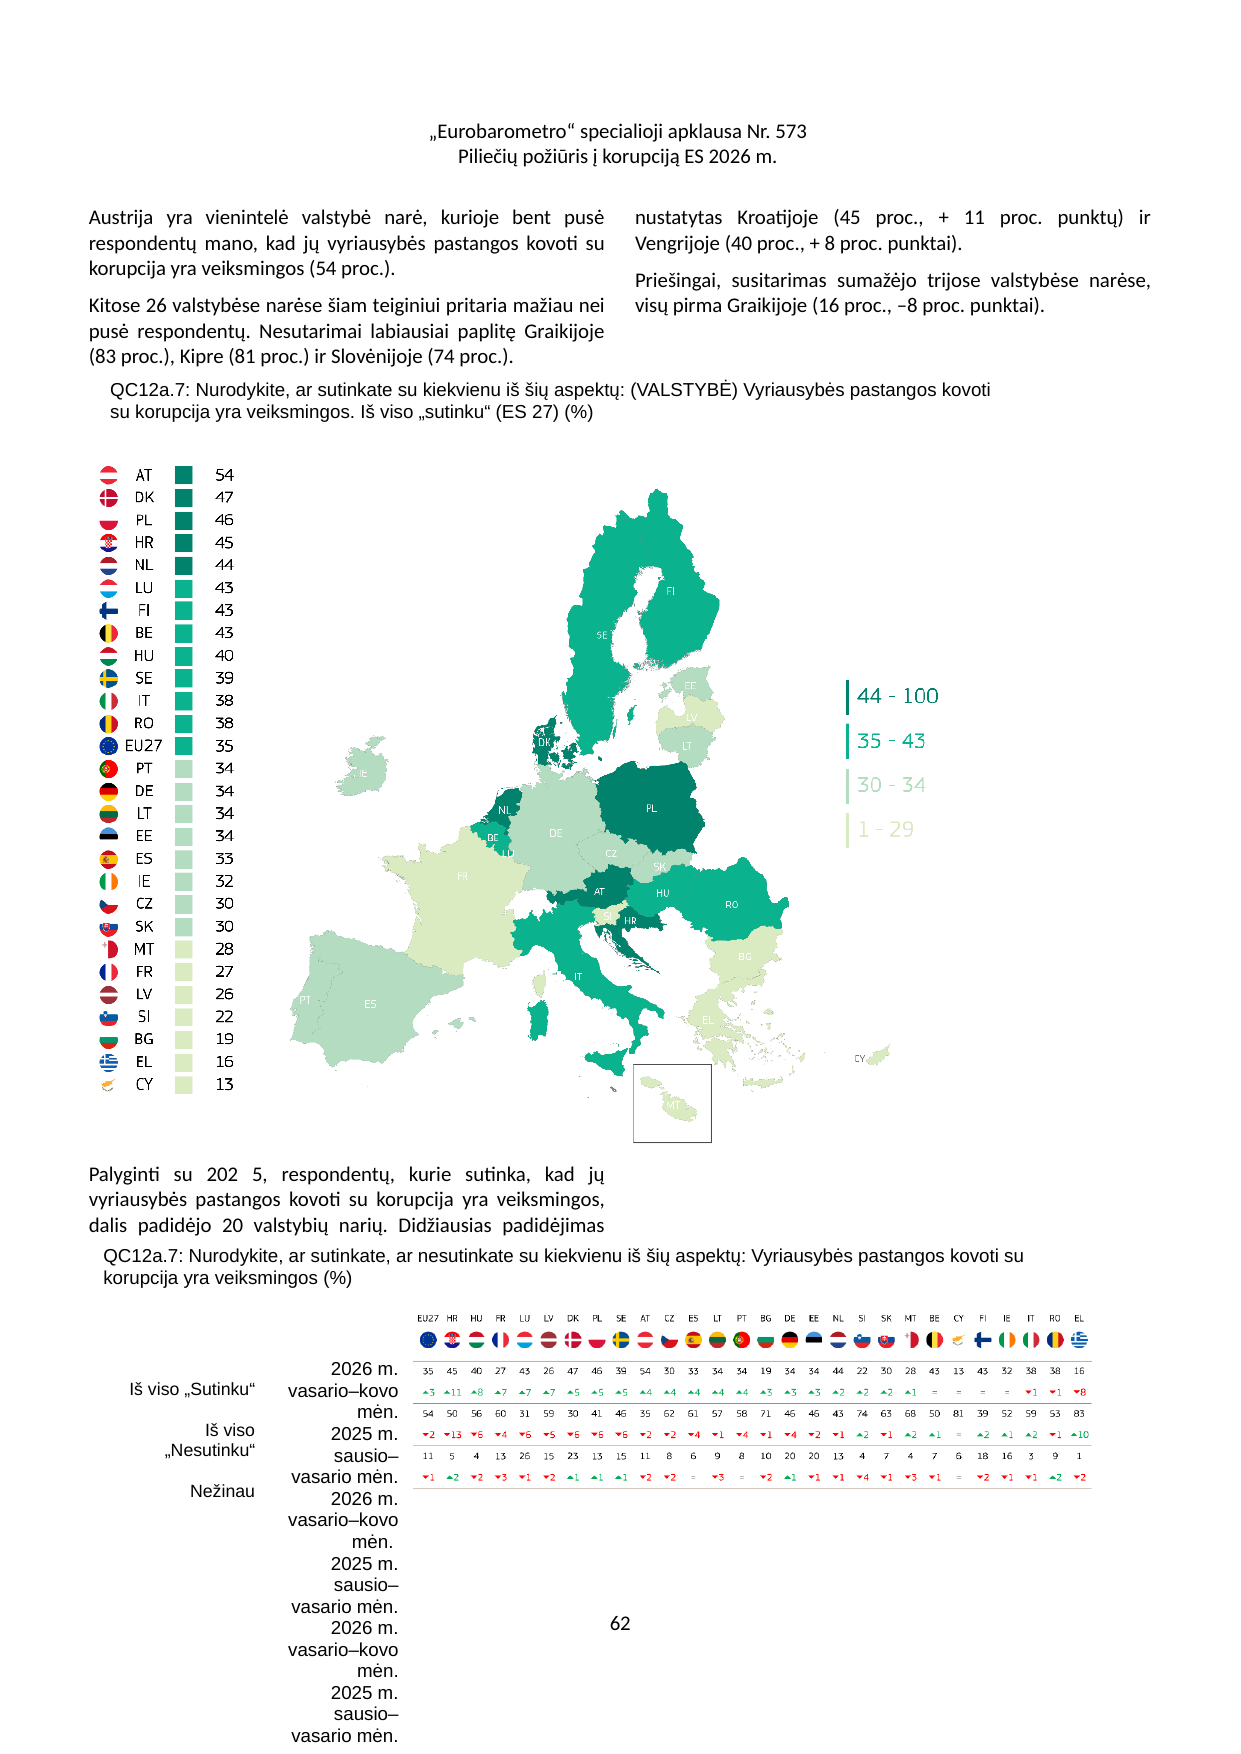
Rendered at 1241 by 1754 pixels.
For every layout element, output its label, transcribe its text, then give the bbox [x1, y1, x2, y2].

text Palyginti su 202 5, respondentų, kurie sutinka, kad jų vyriausybės pastangos kovoti su korupcija yra veiksmingos, dalis padidėjo 20 valstybių narių. Didžiausias padidėjimas nustatytas Kroatijoje (45 proc., + 11 proc. punktų) ir Vengrijoje (40 proc., + 8 proc. punktai). [635, 204, 1152, 255]
text Palyginti su 202 5, respondentų, kurie sutinka, kad jų vyriausybės pastangos kovoti su korupcija yra veiksmingos, dalis padidėjo 20 valstybių narių. Didžiausias padidėjimas nustatytas Kroatijoje (45 proc., + 11 proc. punktų) ir Vengrijoje (40 proc., + 8 proc. punktai). [88, 381, 605, 448]
text Priešingai, susitarimas sumažėjo trijose valstybėse narėse, visų pirma Graikijoje (16 proc., –8 proc. punktai). [635, 267, 1152, 318]
picture [413, 1306, 1093, 1495]
text Kitose 26 valstybėse narėse šiam teiginiui pritaria mažiau nei pusė respondentų. Nesutarimai labiausiai paplitę Graikijoje (83 proc.), Kipre (81 proc.) ir Slovėnijoje (74 proc.). [88, 292, 605, 369]
text Austrija yra vienintelė valstybė narė, kurioje bent pusė respondentų mano, kad jų vyriausybės pastangos kovoti su korupcija yra veiksmingos (54 proc.). [88, 204, 605, 281]
text Palyginti su 202 5, respondentų, kurie sutinka, kad jų vyriausybės pastangos kovoti su korupcija yra veiksmingos, dalis padidėjo 20 valstybių narių. Didžiausias padidėjimas nustatytas Kroatijoje (45 proc., + 11 proc. punktų) ir Vengrijoje (40 proc., + 8 proc. punktai). [88, 1161, 605, 1237]
picture [88, 448, 958, 1161]
